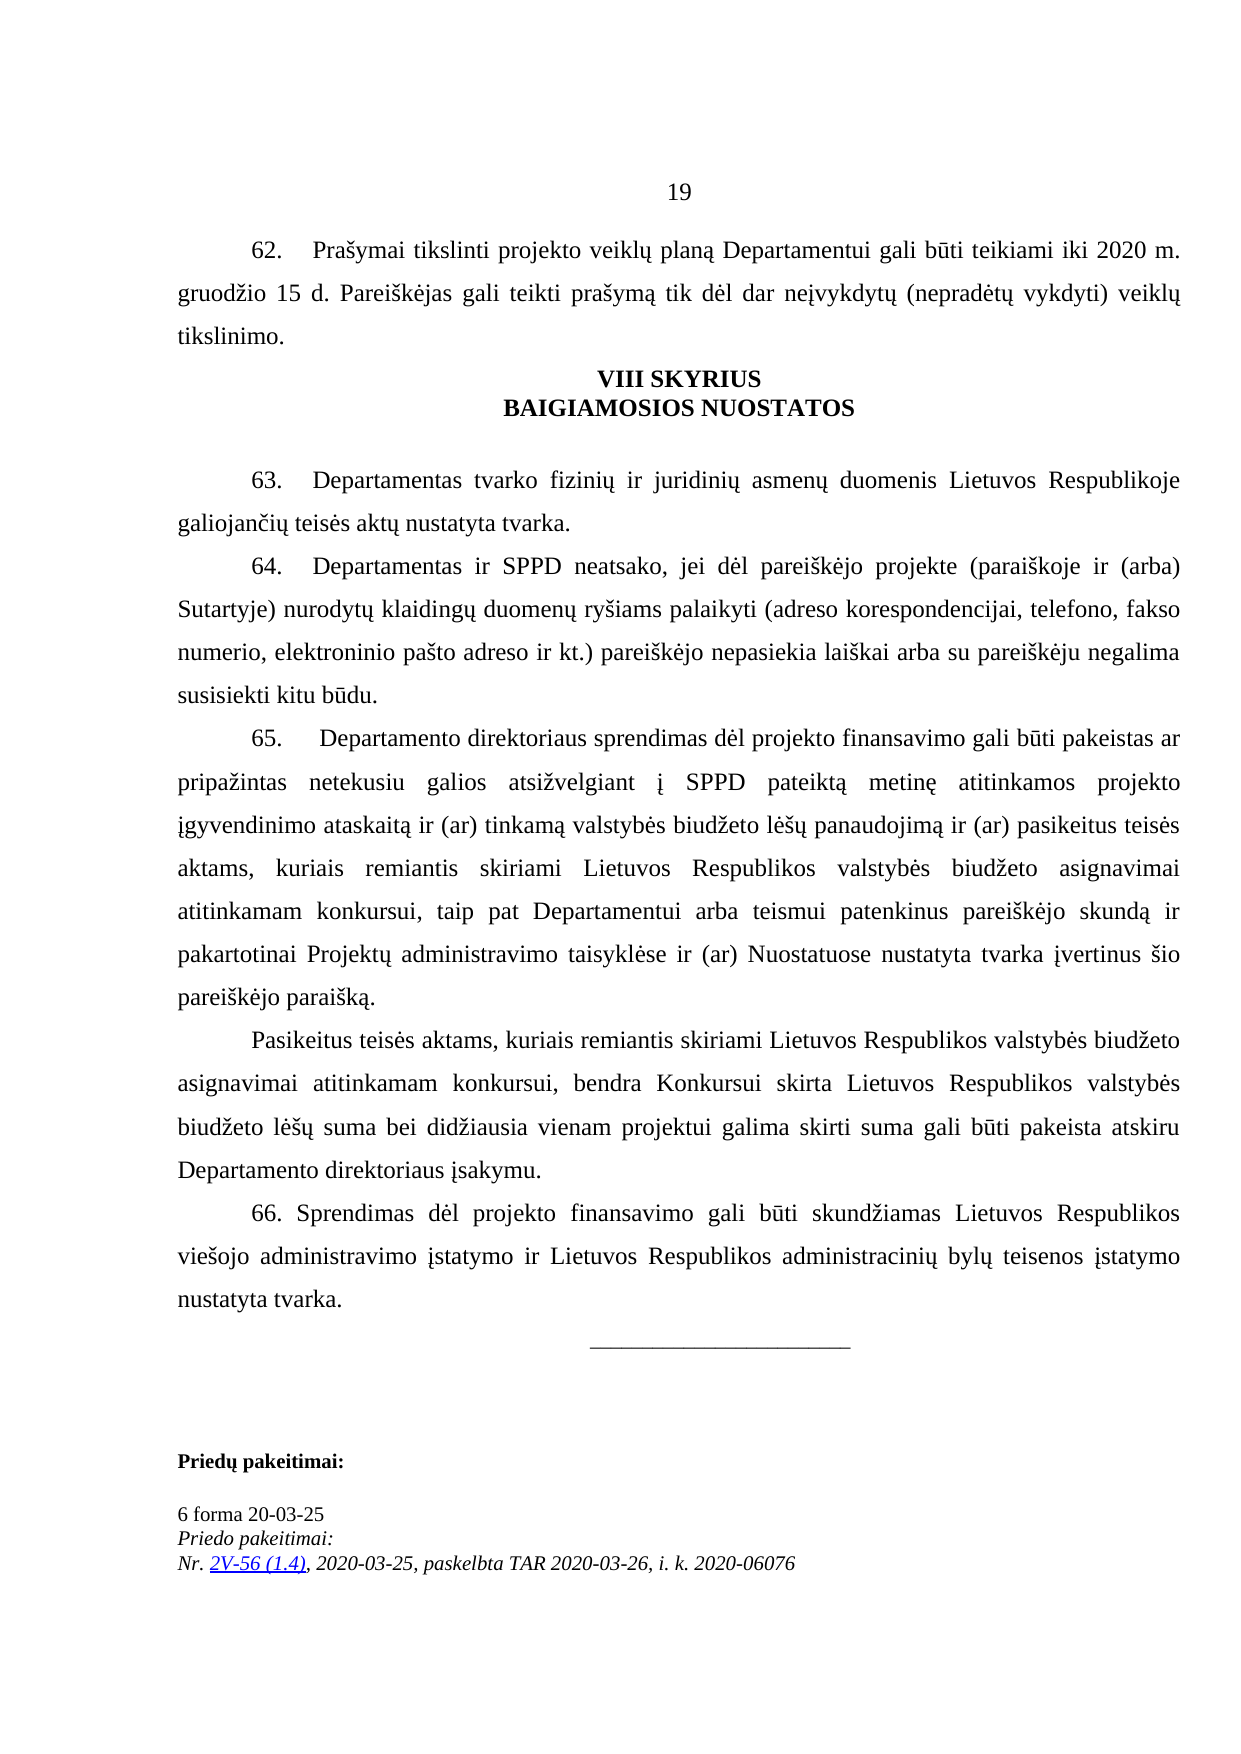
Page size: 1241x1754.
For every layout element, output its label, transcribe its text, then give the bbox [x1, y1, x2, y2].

text 64. Departamentas ir SPPD neatsako, jei dėl pareiškėjo projekte (paraiškoje ir (arba) Sutartyje) nurodytų klaidingų duomenų ryšiams palaikyti (adreso korespondencijai, telefono, fakso numerio, elektroninio pašto adreso ir kt.) pareiškėjo nepasiekia laiškai arba su pareiškėju negalima susisiekti kitu būdu. [177, 551, 1181, 709]
text Pasikeitus teisės aktams, kuriais remiantis skiriami Lietuvos Respublikos valstybės biudžeto asignavimai atitinkamam konkursui, bendra Konkursui skirta Lietuvos Respublikos valstybės biudžeto lėšų suma bei didžiausia vienam projektui galima skirti suma gali būti pakeista atskiru Departamento direktoriaus įsakymu. [177, 1025, 1181, 1183]
text Priedo pakeitimai: [177, 1526, 1181, 1550]
text 6 forma 20-03-25 [177, 1502, 1181, 1526]
text 63. Departamentas tvarko fizinių ir juridinių asmenų duomenis Lietuvos Respublikoje galiojančių teisės aktų nustatyta tvarka. [177, 465, 1181, 537]
text BAIGIAMOSIOS NUOSTATOS [177, 393, 1181, 422]
text Priedų pakeitimai: [177, 1449, 1181, 1473]
text Nr. 2V-56 (1.4), 2020-03-25, paskelbta TAR 2020-03-26, i. k. 2020-06076 [177, 1550, 1181, 1574]
text VIII SKYRIUS [177, 364, 1181, 393]
text 66. Sprendimas dėl projekto finansavimo gali būti skundžiamas Lietuvos Respublikos viešojo administravimo įstatymo ir Lietuvos Respublikos administracinių bylų teisenos įstatymo nustatyta tvarka. [177, 1198, 1181, 1313]
text 65. Departamento direktoriaus sprendimas dėl projekto finansavimo gali būti pakeistas ar pripažintas netekusiu galios atsižvelgiant į SPPD pateiktą metinę atitinkamos projekto įgyvendinimo ataskaitą ir (ar) tinkamą valstybės biudžeto lėšų panaudojimą ir (ar) pasikeitus teisės aktams, kuriais remiantis skiriami Lietuvos Respublikos valstybės biudžeto asignavimai atitinkamam konkursui, taip pat Departamentui arba teismui patenkinus pareiškėjo skundą ir pakartotinai Projektų administravimo taisyklėse ir (ar) Nuostatuose nustatyta tvarka įvertinus šio pareiškėjo paraišką. [177, 723, 1181, 1011]
text _________________________ [259, 1327, 1181, 1351]
text 62. Prašymai tikslinti projekto veiklų planą Departamentui gali būti teikiami iki 2020 m. gruodžio 15 d. Pareiškėjas gali teikti prašymą tik dėl dar neįvykdytų (nepradėtų vykdyti) veiklų tikslinimo. [177, 235, 1181, 350]
